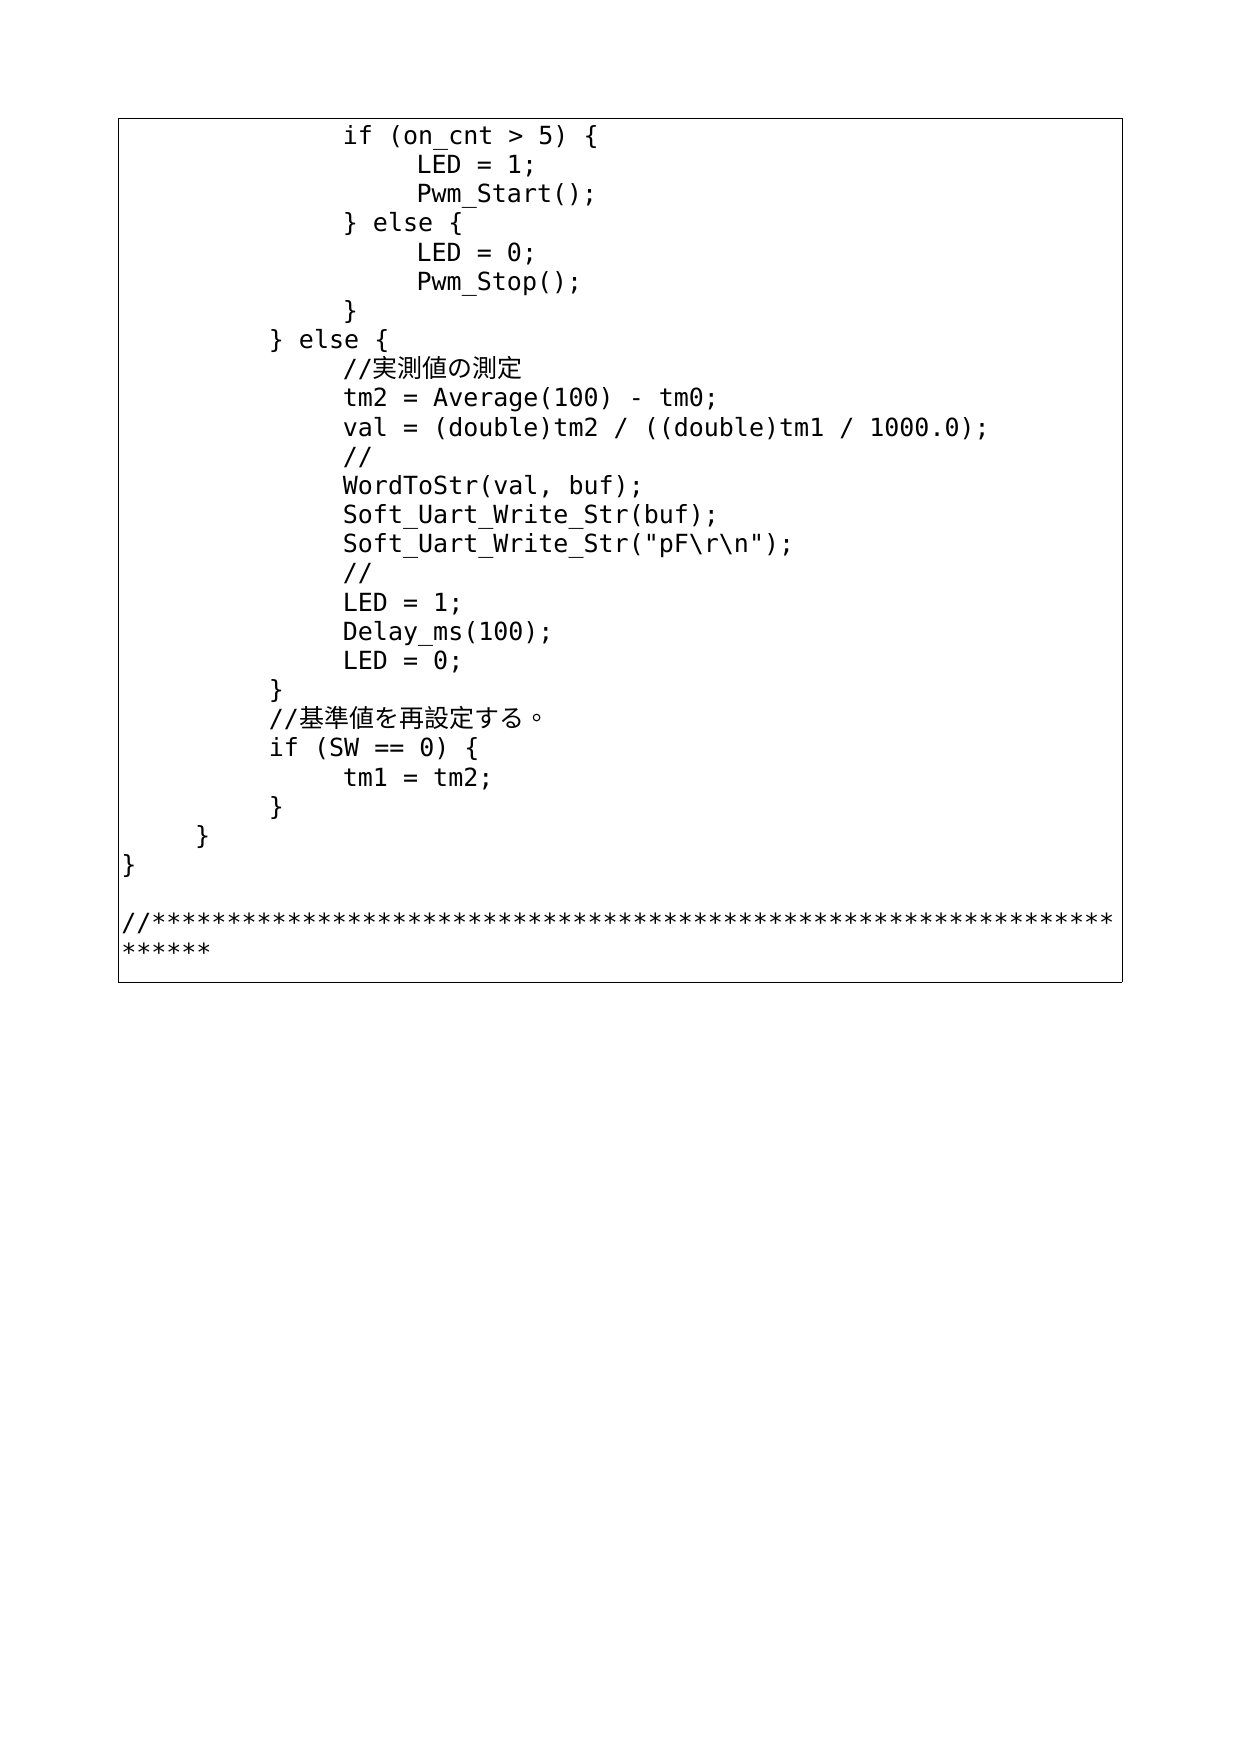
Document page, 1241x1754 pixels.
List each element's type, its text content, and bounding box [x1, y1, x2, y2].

table_header if (on_cnt > 5) { LED = 1; Pwm_Start(); } else { LED = 0; Pwm_Stop(); } } else { //実測値の測定 tm2 = Average(100) - tm0; val = (double)tm2 / ((double)tm1 / 1000.0); // WordToStr(val, buf); Soft_Uart_Write_Str(buf); Soft_Uart_Write_Str("pF\r\n"); // LED = 1; Delay_ms(100); LED = 0; } //基準値を再設定する。 if (SW == 0) { tm1 = tm2; } } } //********************************************************************** [119, 119, 1122, 982]
